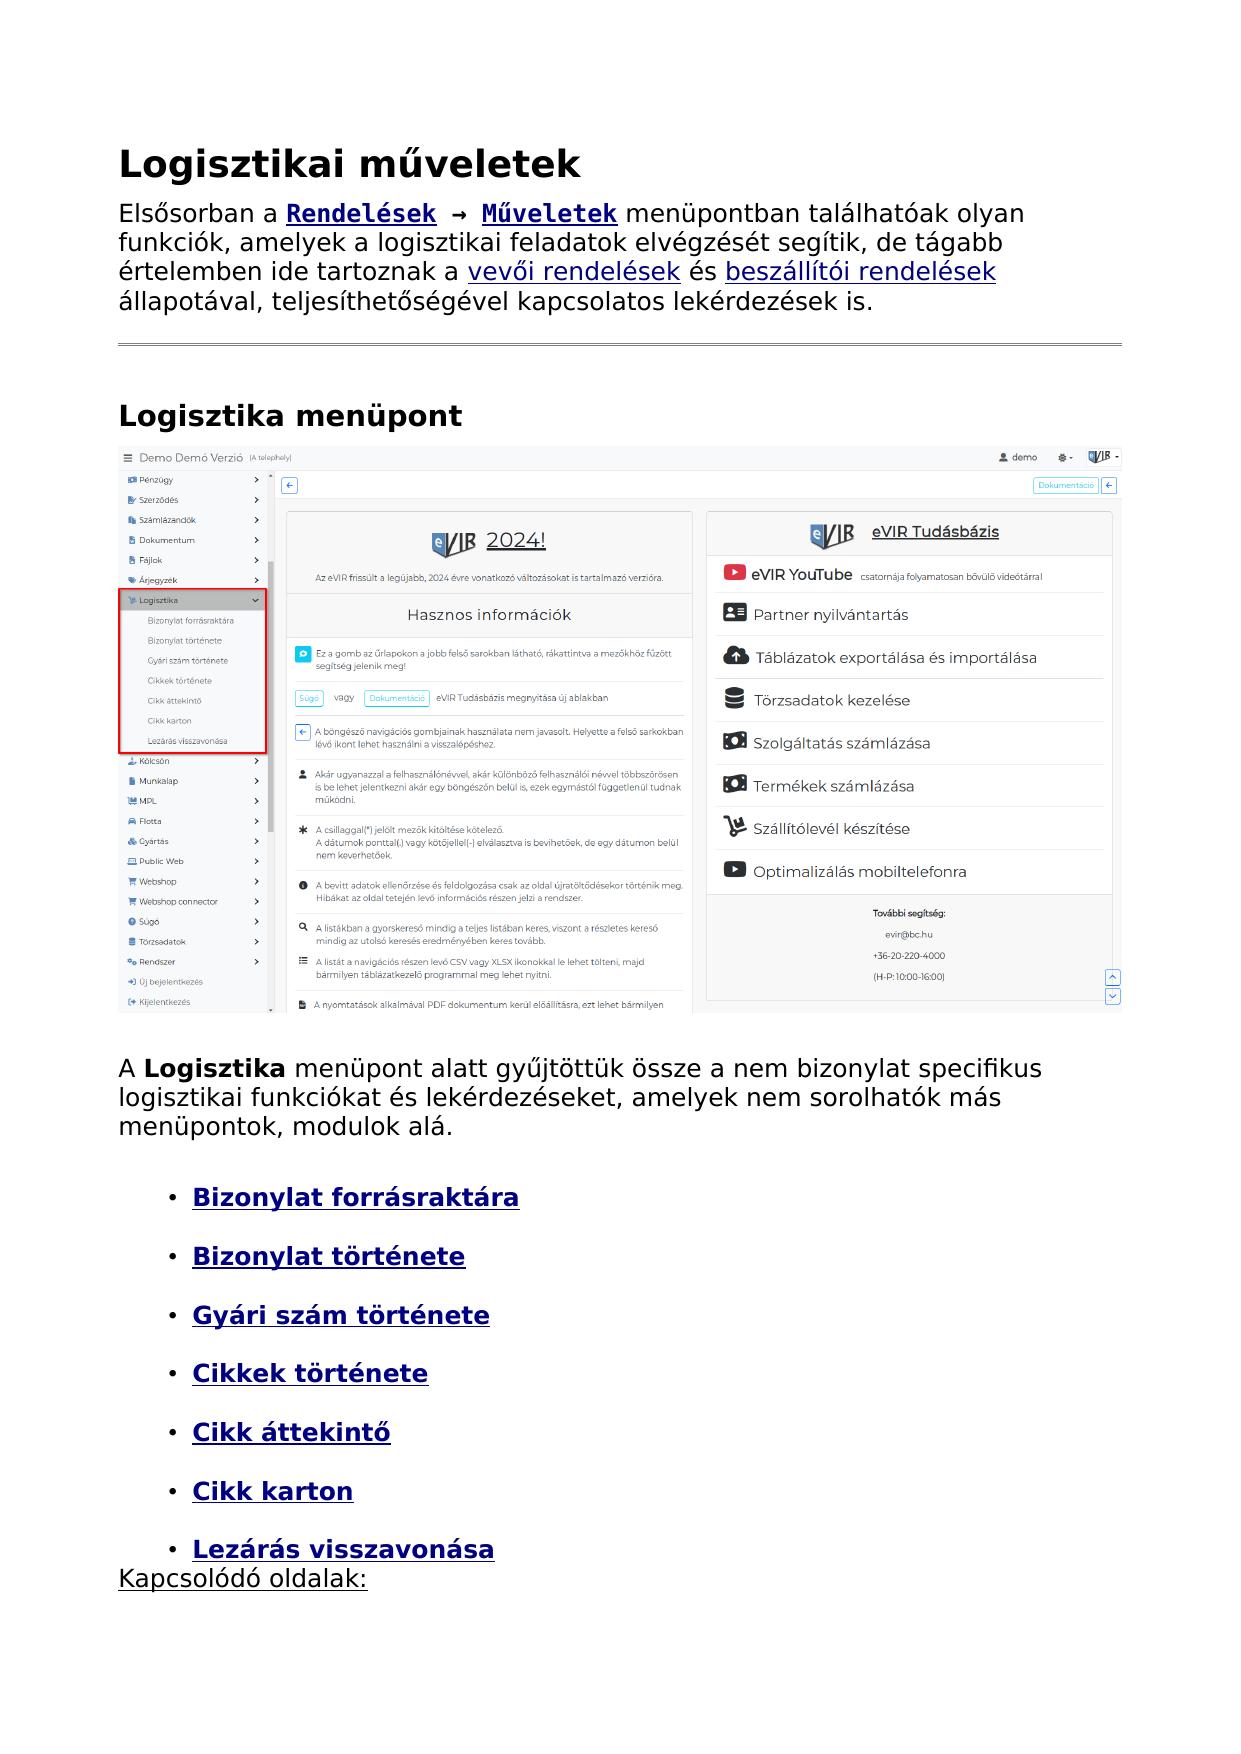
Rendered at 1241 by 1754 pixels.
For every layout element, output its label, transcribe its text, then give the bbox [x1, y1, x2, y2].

list Bizonylat forrásraktára [177, 1184, 1122, 1213]
list Cikk karton [177, 1477, 1122, 1506]
text A Logisztika menüpont alatt gyűjtöttük össze a nem bizonylat specifikus logisztikai funkciókat és lekérdezéseket, amelyek nem sorolhatók más menüpontok, modulok alá. [118, 1054, 1122, 1142]
list Cikkek története [177, 1359, 1122, 1389]
list Bizonylat története [177, 1242, 1122, 1271]
list Lezárás visszavonása [177, 1536, 1122, 1565]
picture [118, 446, 1123, 1013]
list Cikk áttekintő [177, 1418, 1122, 1447]
text Kapcsolódó oldalak: [118, 1565, 1122, 1594]
subtitle Logisztikai műveletek [118, 143, 1122, 187]
subtitle Logisztika menüpont [118, 400, 1122, 434]
text Elsősorban a Rendelések → Műveletek menüpontban találhatóak olyan funkciók, amelyek a logisztikai feladatok elvégzését segítik, de tágabb értelemben ide tartoznak a vevői rendelések és beszállítói rendelések állapotával, teljesíthetőségével kapcsolatos lekérdezések is. [118, 199, 1122, 316]
list Gyári szám története [177, 1301, 1122, 1330]
